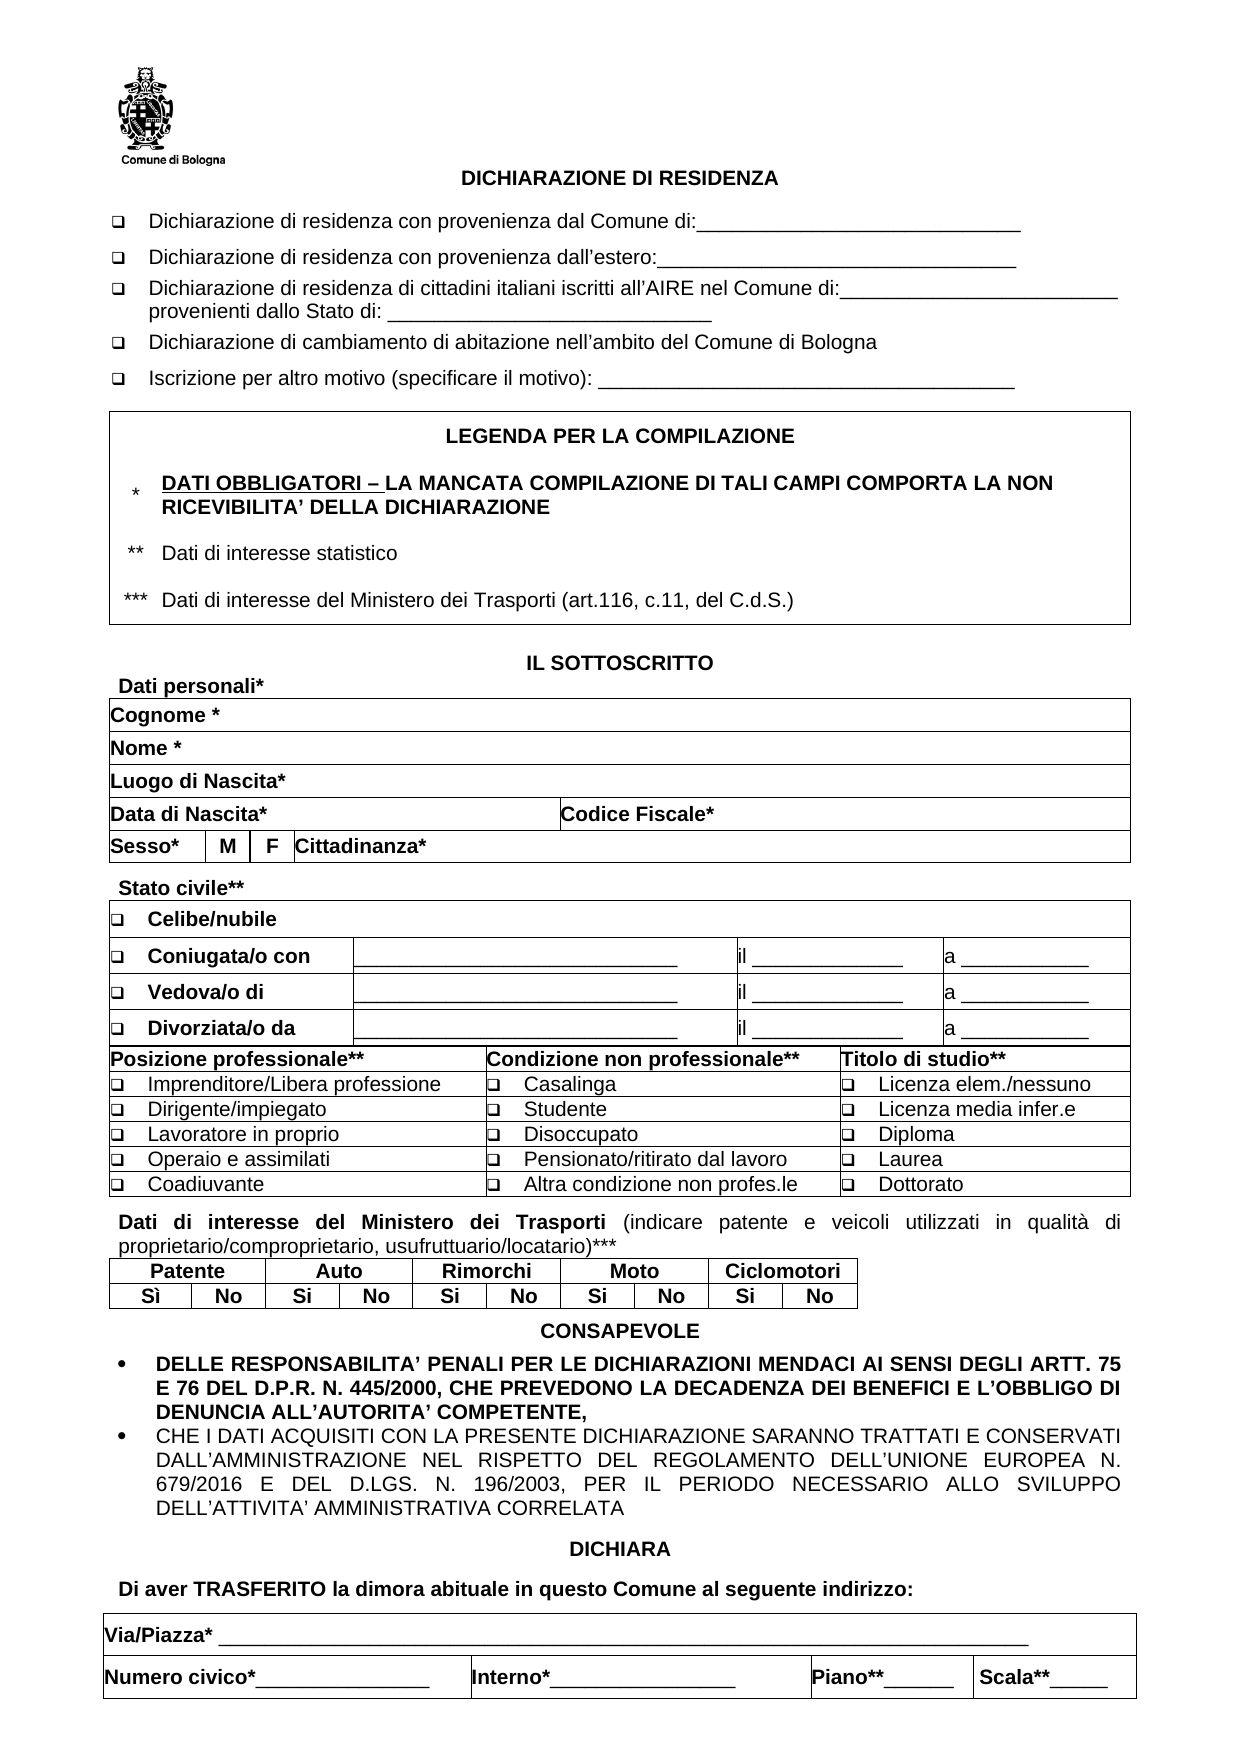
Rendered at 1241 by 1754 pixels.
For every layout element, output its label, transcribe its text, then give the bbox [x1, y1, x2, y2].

table_cell Iscrizione per altro motivo (specificare il motivo): ____________________________________ [111, 360, 1129, 396]
table_cell a ___________ [944, 1010, 1130, 1045]
table_cell a ___________ [944, 938, 1130, 973]
table_cell il _____________ [738, 938, 943, 973]
table_cell Scala**_____ [974, 1656, 1136, 1697]
table_cell Dottorato [841, 1172, 1130, 1196]
table_header Via/Piazza* ______________________________________________________________________ [104, 1614, 1136, 1655]
table_cell Sesso* [110, 831, 205, 862]
table_cell Disoccupato [487, 1122, 840, 1146]
table_cell No [783, 1284, 857, 1308]
table_cell ____________________________ [354, 1010, 737, 1045]
table_cell * [110, 461, 161, 530]
table_header Condizione non professionale** [487, 1047, 840, 1071]
table_cell Cittadinanza* [295, 831, 1130, 862]
list DELLE RESPONSABILITA’ PENALI PER LE DICHIARAZIONI MENDACI AI SENSI DEGLI ARTT. 75 E 76 DEL D.P.R. N. 445/2000, CHE PREVEDONO LA DECADENZA DEI BENEFICI E L’OBBLIGO DI DENUNCIA ALL’AUTORITA’ COMPETENTE, [118, 1352, 1122, 1424]
table_cell Divorziata/o da [110, 1010, 353, 1045]
table_cell M [206, 831, 249, 862]
picture [118, 59, 225, 166]
table_cell F [251, 831, 294, 862]
table_cell Imprenditore/Libera professione [110, 1072, 486, 1096]
table_cell Data di Nascita* [110, 798, 560, 829]
table_cell Dati di interesse statistico [161, 530, 1130, 575]
table_cell ____________________________ [354, 974, 737, 1009]
table_cell Laurea [841, 1147, 1130, 1171]
table_cell No [635, 1284, 708, 1308]
table_header Ciclomotori [709, 1259, 857, 1283]
table_cell Si [709, 1284, 782, 1308]
table_cell Dichiarazione di residenza con provenienza dall’estero:_______________________________ [111, 239, 1129, 275]
table_cell ** [110, 530, 161, 575]
table_cell Sì [110, 1284, 191, 1308]
table_cell DATI OBBLIGATORI – LA MANCATA COMPILAZIONE DI TALI CAMPI COMPORTA LA NON RICEVIBILITA’ DELLA DICHIARAZIONE [161, 461, 1130, 530]
table_cell Dirigente/impiegato [110, 1097, 486, 1121]
table_cell Nome * [110, 732, 1130, 764]
table_header LEGENDA PER LA COMPILAZIONE [110, 412, 1130, 461]
table_cell Coadiuvante [110, 1172, 486, 1196]
table_cell Coniugata/o con [110, 938, 353, 973]
table_cell Si [561, 1284, 634, 1308]
table_cell Numero civico*_______________ [104, 1656, 471, 1697]
table_cell Licenza media infer.e [841, 1097, 1130, 1121]
subtitle DICHIARA [118, 1536, 1122, 1560]
text Stato civile** [118, 876, 1122, 900]
table_cell No [487, 1284, 560, 1308]
table_header Celibe/nubile [110, 901, 1130, 937]
table_cell ____________________________ [354, 938, 737, 973]
table_cell *** [110, 575, 161, 624]
table_cell Altra condizione non profes.le [487, 1172, 840, 1196]
table_cell Codice Fiscale* [561, 798, 1130, 829]
table_cell Dichiarazione di residenza di cittadini italiani iscritti all’AIRE nel Comune di:________________________ provenienti dallo Stato di: ____________________________ [111, 275, 1129, 323]
text Di aver TRASFERITO la dimora abituale in questo Comune al seguente indirizzo: [118, 1577, 1122, 1601]
subtitle Dati personali* [118, 674, 1122, 698]
table_cell il _____________ [738, 974, 943, 1009]
table_cell Studente [487, 1097, 840, 1121]
text CONSAPEVOLE [118, 1318, 1122, 1342]
table_header Moto [561, 1259, 708, 1283]
table_header Dichiarazione di residenza con provenienza dal Comune di:____________________________ [111, 203, 1129, 239]
table_cell a ___________ [944, 974, 1130, 1009]
table_cell Si [413, 1284, 486, 1308]
table_cell Si [266, 1284, 339, 1308]
table_cell Pensionato/ritirato dal lavoro [487, 1147, 840, 1171]
table_cell Dichiarazione di cambiamento di abitazione nell’ambito del Comune di Bologna [111, 323, 1129, 360]
text IL SOTTOSCRITTO [118, 650, 1122, 674]
table_cell Lavoratore in proprio [110, 1122, 486, 1146]
table_header Titolo di studio** [841, 1047, 1130, 1071]
table_header Rimorchi [413, 1259, 560, 1283]
table_header Posizione professionale** [110, 1047, 486, 1071]
table_cell Piano**______ [812, 1656, 973, 1697]
table_cell Licenza elem./nessuno [841, 1072, 1130, 1096]
table_cell Vedova/o di [110, 974, 353, 1009]
table_cell Luogo di Nascita* [110, 765, 1130, 797]
table_cell Operaio e assimilati [110, 1147, 486, 1171]
table_cell Interno*________________ [472, 1656, 811, 1697]
subtitle DICHIARAZIONE DI RESIDENZA [118, 72, 1122, 190]
table_cell Casalinga [487, 1072, 840, 1096]
table_header Cognome * [110, 699, 1130, 731]
table_cell No [340, 1284, 412, 1308]
text Dati di interesse del Ministero dei Trasporti (indicare patente e veicoli utilizzati in qualità di proprietario/comproprietario, usufruttuario/locatario)*** [118, 1210, 1122, 1258]
table_cell Diploma [841, 1122, 1130, 1146]
list CHE I DATI ACQUISITI CON LA PRESENTE DICHIARAZIONE SARANNO TRATTATI E CONSERVATI DALL’AMMINISTRAZIONE NEL RISPETTO DEL REGOLAMENTO DELL’UNIONE EUROPEA N. 679/2016 E DEL D.LGS. N. 196/2003, PER IL PERIODO NECESSARIO ALLO SVILUPPO DELL’ATTIVITA’ AMMINISTRATIVA CORRELATA [118, 1424, 1122, 1520]
table_cell Dati di interesse del Ministero dei Trasporti (art.116, c.11, del C.d.S.) [161, 575, 1130, 624]
table_cell il _____________ [738, 1010, 943, 1045]
table_cell No [192, 1284, 265, 1308]
table_header Patente [110, 1259, 265, 1283]
table_header Auto [266, 1259, 412, 1283]
